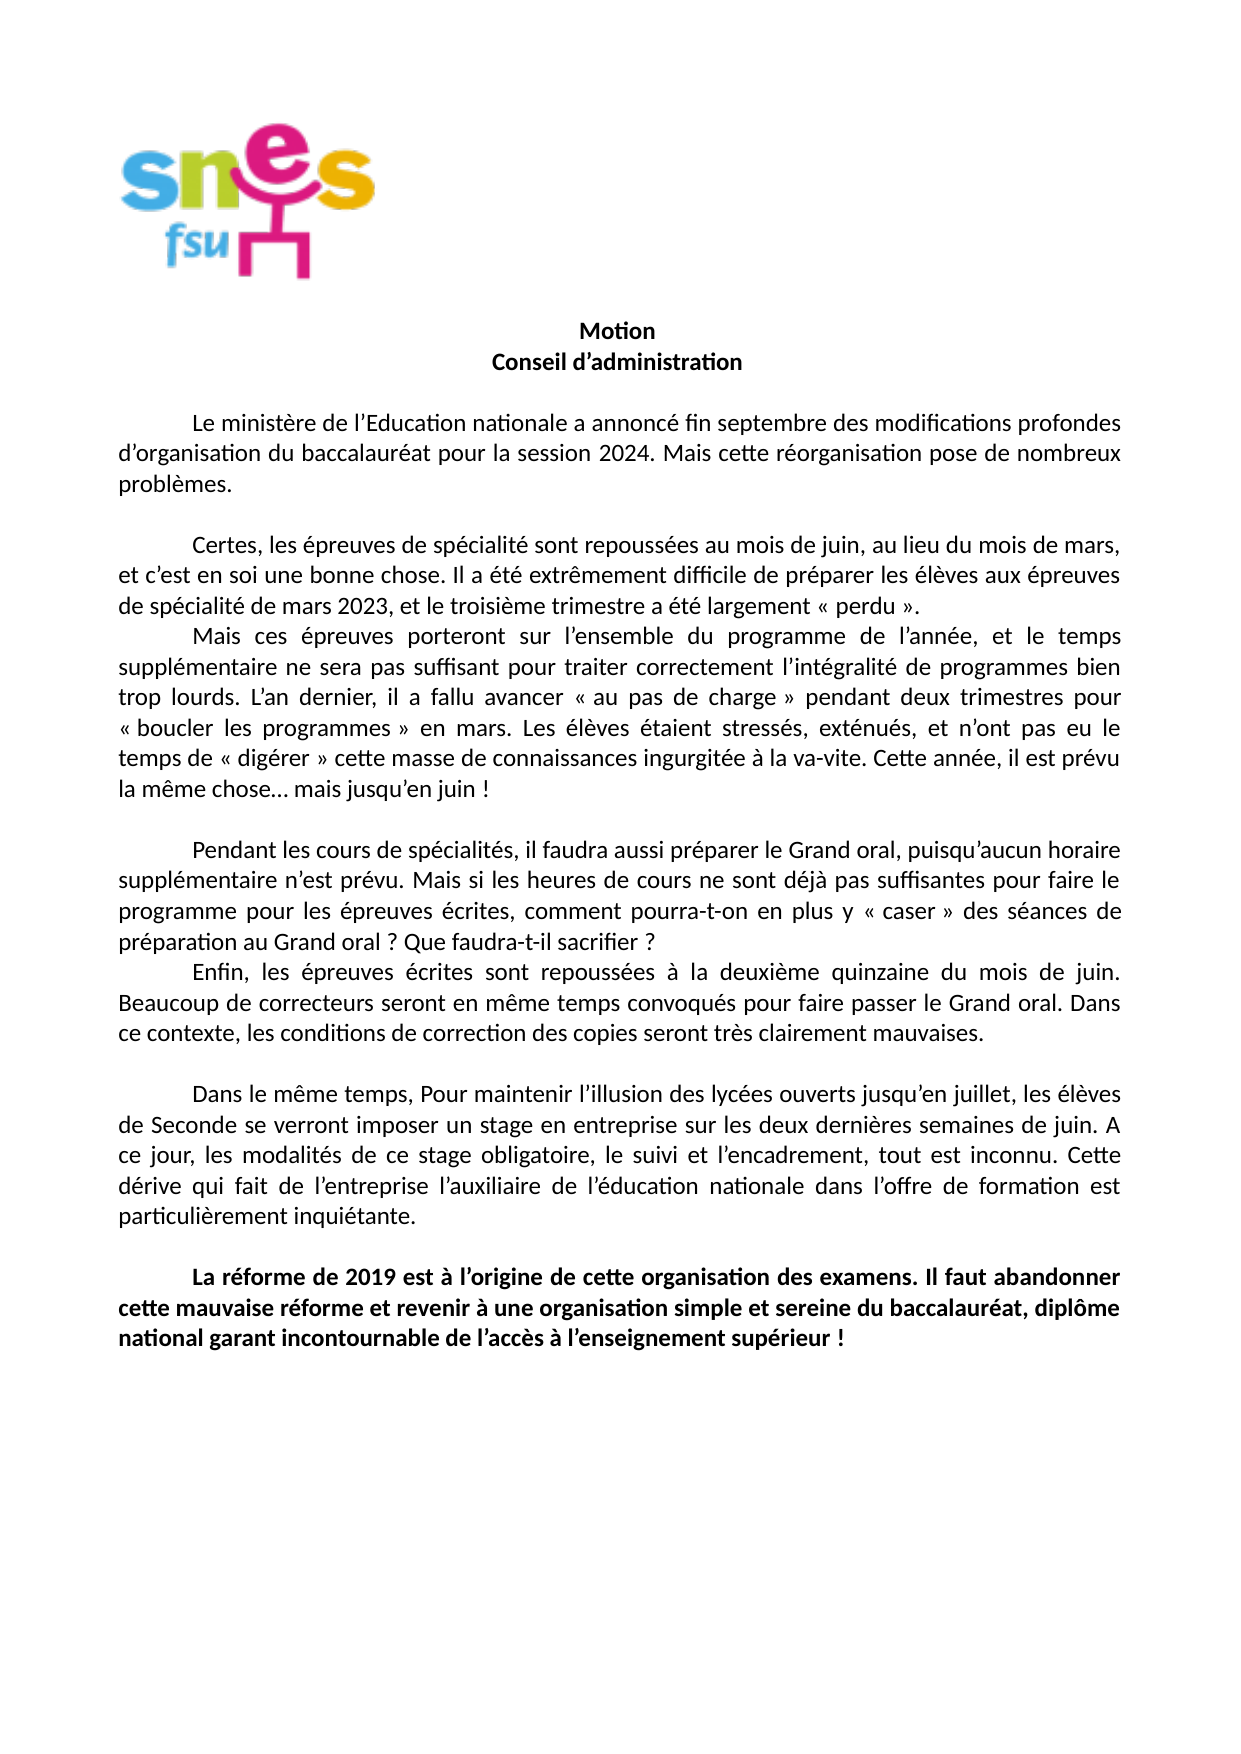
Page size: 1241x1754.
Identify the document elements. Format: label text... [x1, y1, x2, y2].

text Enfin, les épreuves écrites sont repoussées à la deuxième quinzaine du mois de juin. Beaucoup de correcteurs seront en même temps convoqués pour faire passer le Grand oral. Dans ce contexte, les conditions de correction des copies seront très clairement mauvaises. [118, 956, 1122, 1048]
text Pendant les cours de spécialités, il faudra aussi préparer le Grand oral, puisqu’aucun horaire supplémentaire n’est prévu. Mais si les heures de cours ne sont déjà pas suffisantes pour faire le programme pour les épreuves écrites, comment pourra-t-on en plus y « caser » des séances de préparation au Grand oral ? Que faudra-t-il sacrifier ? [118, 834, 1122, 956]
text Motion [118, 315, 1122, 346]
text Certes, les épreuves de spécialité sont repoussées au mois de juin, au lieu du mois de mars, et c’est en soi une bonne chose. Il a été extrêmement difficile de préparer les élèves aux épreuves de spécialité de mars 2023, et le troisième trimestre a été largement « perdu ». [118, 529, 1122, 621]
text Mais ces épreuves porteront sur l’ensemble du programme de l’année, et le temps supplémentaire ne sera pas suffisant pour traiter correctement l’intégralité de programmes bien trop lourds. L’an dernier, il a fallu avancer « au pas de charge » pendant deux trimestres pour « boucler les programmes » en mars. Les élèves étaient stressés, exténués, et n’ont pas eu le temps de « digérer » cette masse de connaissances ingurgitée à la va-vite. Cette année, il est prévu la même chose… mais jusqu’en juin ! [118, 621, 1122, 804]
text Dans le même temps, Pour maintenir l’illusion des lycées ouverts jusqu’en juillet, les élèves de Seconde se verront imposer un stage en entreprise sur les deux dernières semaines de juin. A ce jour, les modalités de ce stage obligatoire, le suivi et l’encadrement, tout est inconnu. Cette dérive qui fait de l’entreprise l’auxiliaire de l’éducation nationale dans l’offre de formation est particulièrement inquiétante. [118, 1078, 1122, 1231]
text Le ministère de l’Education nationale a annoncé fin septembre des modifications profondes d’organisation du baccalauréat pour la session 2024. Mais cette réorganisation pose de nombreux problèmes. [118, 407, 1122, 498]
text Conseil d’administration [118, 346, 1122, 376]
text La réforme de 2019 est à l’origine de cette organisation des examens. Il faut abandonner cette mauvaise réforme et revenir à une organisation simple et sereine du baccalauréat, diplôme national garant incontournable de l’accès à l’enseignement supérieur ! [118, 1261, 1122, 1353]
